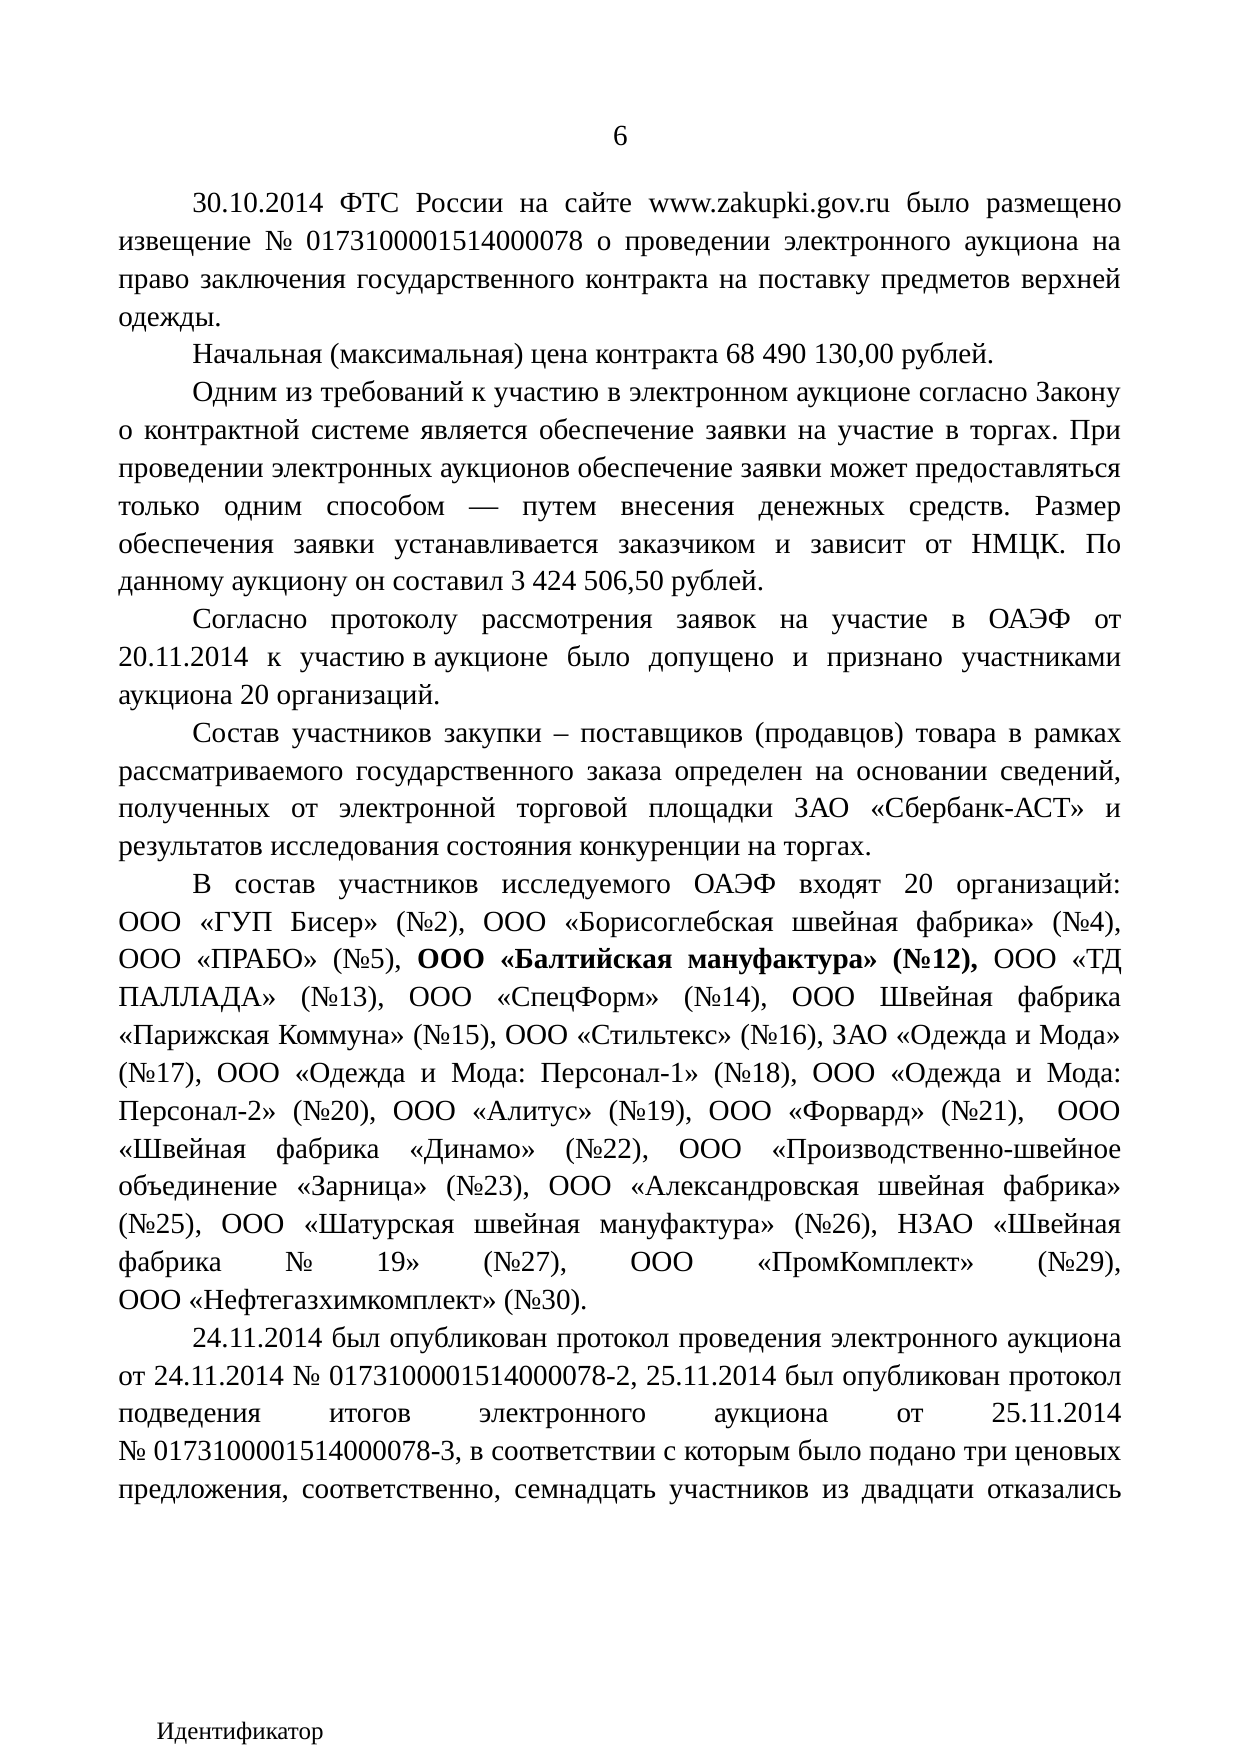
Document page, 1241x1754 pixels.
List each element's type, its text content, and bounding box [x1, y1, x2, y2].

text Начальная (максимальная) цена контракта 68 490 130,00 рублей. [118, 332, 1122, 370]
text 30.10.2014 ФТС России на сайте www.zakupki.gov.ru было размещено извещение № 0173100001514000078 о проведении электронного аукциона на право заключения государственного контракта на поставку предметов верхней одежды. [118, 181, 1122, 332]
text Согласно протоколу рассмотрения заявок на участие в ОАЭФ от 20.11.2014 к участию в аукционе было допущено и признано участниками аукциона 20 организаций. [118, 597, 1122, 711]
text Состав участников закупки – поставщиков (продавцов) товара в рамках рассматриваемого государственного заказа определен на основании сведений, полученных от электронной торговой площадки ЗАО «Сбербанк-АСТ» и результатов исследования состояния конкуренции на торгах. [118, 711, 1122, 862]
text Одним из требований к участию в электронном аукционе согласно Закону о контрактной системе является обеспечение заявки на участие в торгах. При проведении электронных аукционов обеспечение заявки может предоставляться только одним способом — путем внесения денежных средств. Размер обеспечения заявки устанавливается заказчиком и зависит от НМЦК. По данному аукциону он составил 3 424 506,50 рублей. [118, 370, 1122, 597]
text 24.11.2014 был опубликован протокол проведения электронного аукциона от 24.11.2014 № 0173100001514000078-2, 25.11.2014 был опубликован протокол подведения итогов электронного аукциона от 25.11.2014 № 0173100001514000078-3, в соответствии с которым было подано три ценовых предложения, соответственно, семнадцать участников из двадцати отказались [118, 1316, 1122, 1504]
text В состав участников исследуемого ОАЭФ входят 20 организаций: ООО «ГУП Бисер» (№2), ООО «Борисоглебская швейная фабрика» (№4), ООО «ПРАБО» (№5), ООО «Балтийская мануфактура» (№12), ООО «ТД ПАЛЛАДА» (№13), ООО «СпецФорм» (№14), ООО Швейная фабрика «Парижская Коммуна» (№15), ООО «Стильтекс» (№16), ЗАО «Одежда и Мода» (№17), ООО «Одежда и Мода: Персонал-1» (№18), ООО «Одежда и Мода: Персонал-2» (№20), ООО «Алитус» (№19), ООО «Форвард» (№21), ООО «Швейная фабрика «Динамо» (№22), ООО «Производственно-швейное объединение «Зарница» (№23), ООО «Александровская швейная фабрика» (№25), ООО «Шатурская швейная мануфактура» (№26), НЗАО «Швейная фабрика № 19» (№27), ООО «ПромКомплект» (№29), ООО «Нефтегазхимкомплект» (№30). [118, 862, 1122, 1316]
